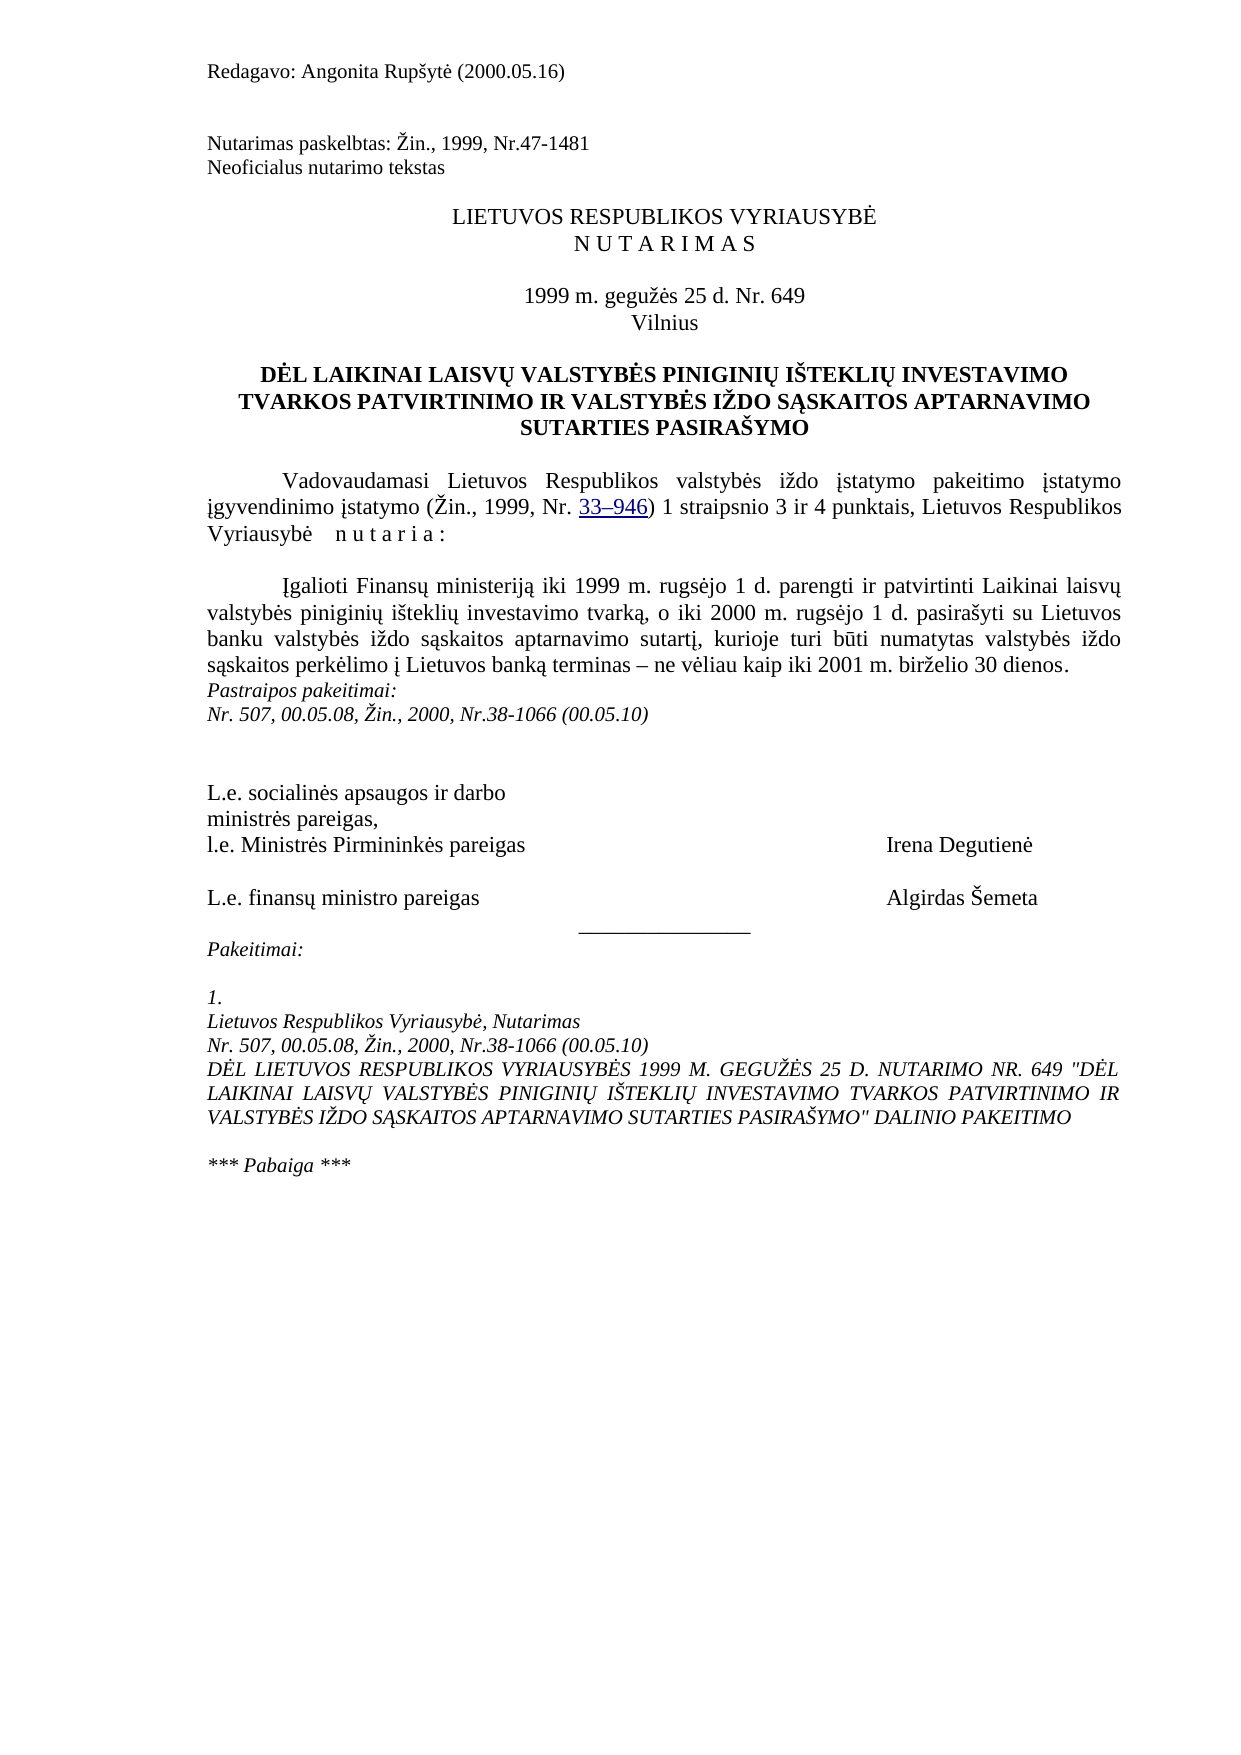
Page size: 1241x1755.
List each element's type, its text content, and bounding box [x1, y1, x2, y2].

text Vadovaudamasi Lietuvos Respublikos valstybės iždo įstatymo pakeitimo įstatymo įgyvendinimo įstatymo (Žin., 1999, Nr. 33–946) 1 straipsnio 3 ir 4 punktais, Lietuvos Respublikos Vyriausybė n u t a r i a : [207, 467, 1122, 546]
text l.e. Ministrės Pirmininkės pareigas Irena Degutienė [207, 831, 1122, 858]
text L.e. finansų ministro pareigas Algirdas Šemeta [207, 884, 1122, 910]
text 1. [207, 985, 1122, 1009]
text DĖL LIETUVOS RESPUBLIKOS VYRIAUSYBĖS 1999 M. GEGUŽĖS 25 D. NUTARIMO NR. 649 "DĖL LAIKINAI LAISVŲ VALSTYBĖS PINIGINIŲ IŠTEKLIŲ INVESTAVIMO TVARKOS PATVIRTINIMO IR VALSTYBĖS IŽDO SĄSKAITOS APTARNAVIMO SUTARTIES PASIRAŠYMO" DALINIO PAKEITIMO [207, 1057, 1122, 1129]
text Lietuvos Respublikos Vyriausybė, Nutarimas [207, 1009, 1122, 1033]
text LIETUVOS RESPUBLIKOS VYRIAUSYBĖ [207, 203, 1122, 230]
text Redagavo: Angonita Rupšytė (2000.05.16) [207, 59, 1122, 83]
text Vilnius [207, 309, 1122, 335]
text Pastraipos pakeitimai: [207, 678, 1122, 702]
text N U T A R I M A S [207, 230, 1122, 256]
text L.e. socialinės apsaugos ir darbo [207, 779, 1122, 805]
text Pakeitimai: [207, 937, 1122, 961]
text Nutarimas paskelbtas: Žin., 1999, Nr.47-1481 [207, 131, 1122, 155]
text _______________ [207, 910, 1122, 937]
text Įgalioti Finansų ministeriją iki 1999 m. rugsėjo 1 d. parengti ir patvirtinti Laikinai laisvų valstybės piniginių išteklių investavimo tvarką, o iki 2000 m. rugsėjo 1 d. pasirašyti su Lietuvos banku valstybės iždo sąskaitos aptarnavimo sutartį, kurioje turi būti numatytas valstybės iždo sąskaitos perkėlimo į Lietuvos banką terminas – ne vėliau kaip iki 2001 m. birželio 30 dienos. [207, 572, 1122, 678]
text ministrės pareigas, [207, 805, 1122, 831]
text *** Pabaiga *** [207, 1153, 1122, 1177]
text DĖL LAIKINAI LAISVŲ VALSTYBĖS PINIGINIŲ IŠTEKLIŲ INVESTAVIMO TVARKOS PATVIRTINIMO IR VALSTYBĖS IŽDO SĄSKAITOS APTARNAVIMO SUTARTIES PASIRAŠYMO [207, 362, 1122, 441]
text Nr. 507, 00.05.08, Žin., 2000, Nr.38-1066 (00.05.10) [207, 1033, 1122, 1057]
text Neoficialus nutarimo tekstas [207, 155, 1122, 179]
text Nr. 507, 00.05.08, Žin., 2000, Nr.38-1066 (00.05.10) [207, 702, 1122, 726]
text 1999 m. gegužės 25 d. Nr. 649 [207, 282, 1122, 309]
